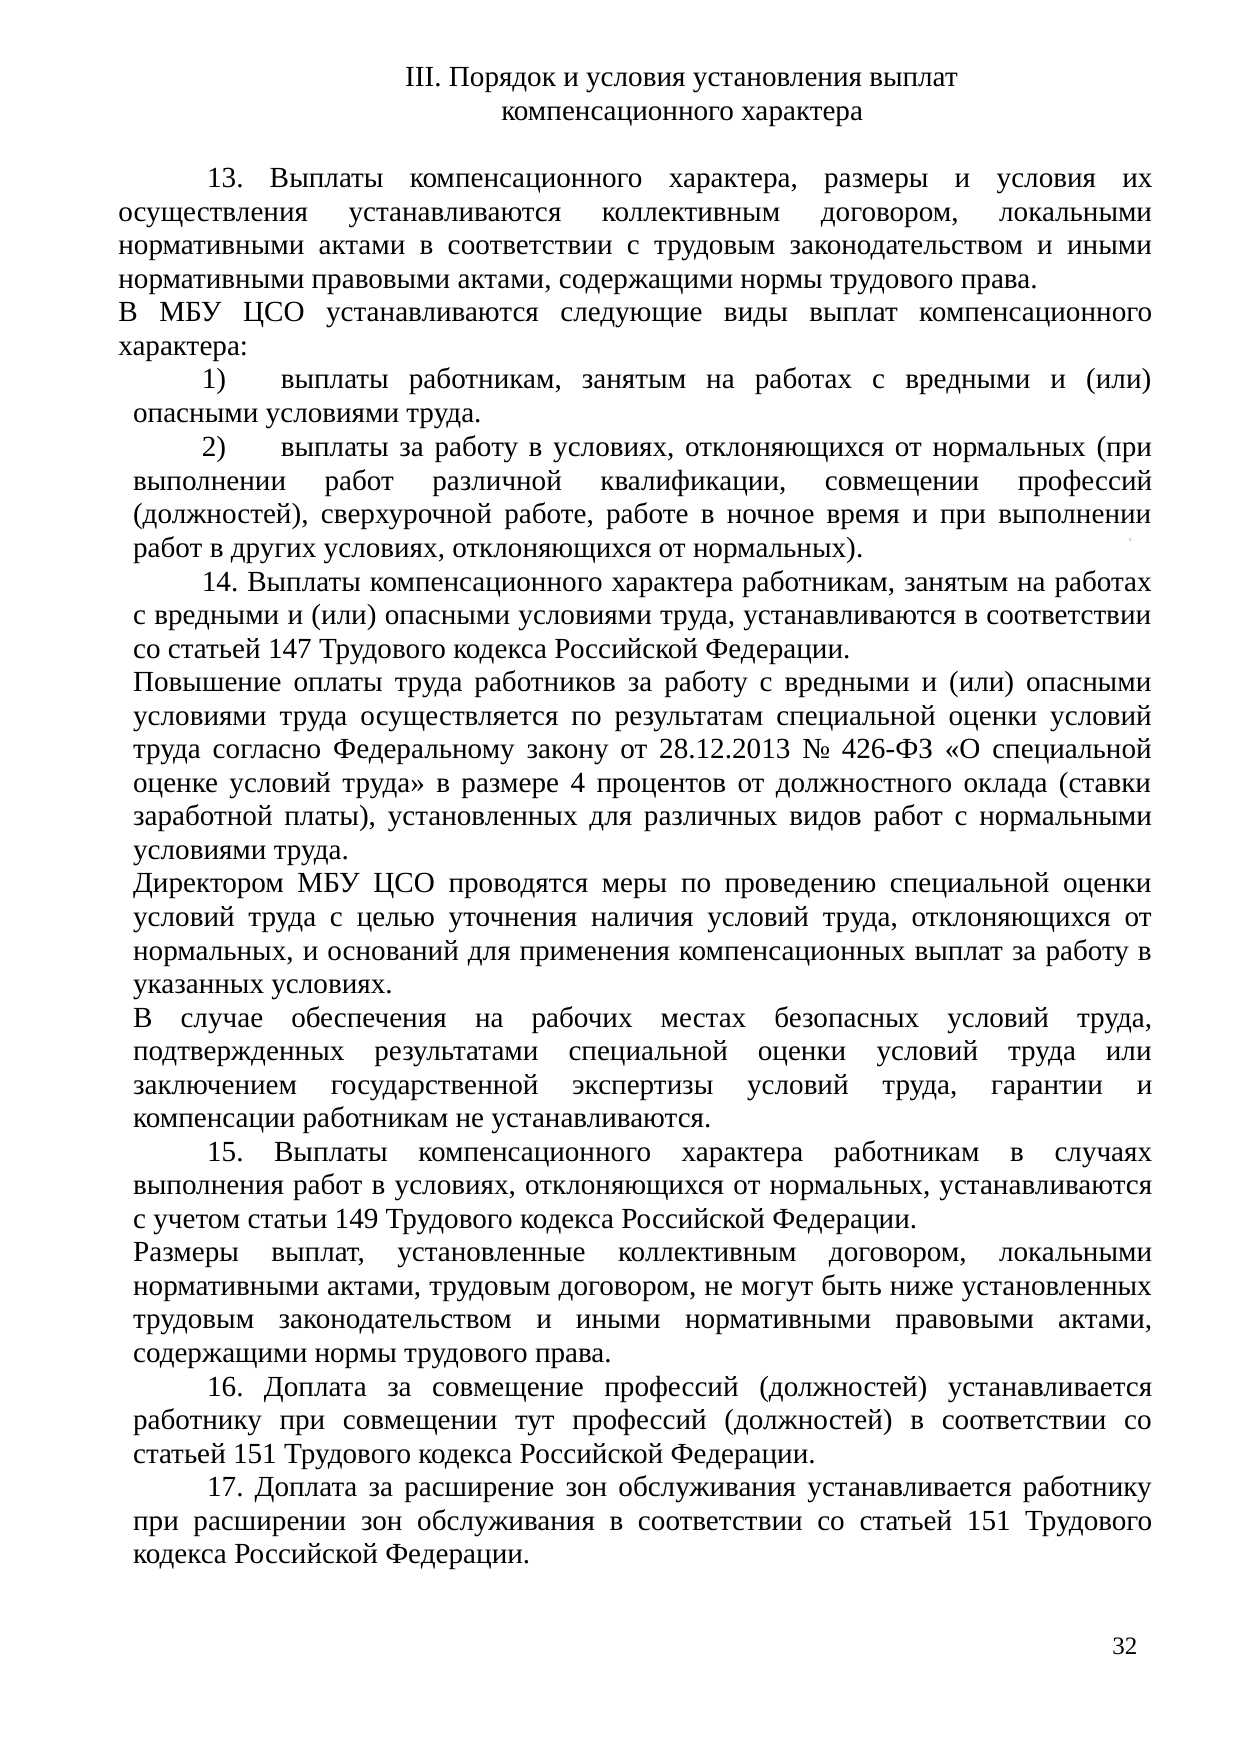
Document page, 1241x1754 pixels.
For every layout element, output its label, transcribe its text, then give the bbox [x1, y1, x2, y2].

list выплаты за работу в условиях, отклоняющихся от нормальных (при выполнении работ различной квалификации, совмещении профессий (должностей), сверхурочной работе, работе в ночное время и при выполнении работ в других условиях, отклоняющихся от нормальных). [133, 429, 1153, 563]
text 17. Доплата за расширение зон обслуживания устанавливается работнику при расширении зон обслуживания в соответствии со статьей 151 Трудового кодекса Российской Федерации. [133, 1469, 1153, 1570]
text Повышение оплаты труда работников за работу с вредными и (или) опасными условиями труда осуществляется по результатам специальной оценки условий труда согласно Федеральному закону от 28.12.2013 № 426-ФЗ «О специальной оценке условий труда» в размере 4 процентов от должностного оклада (ставки заработной платы), установленных для различных видов работ с нормальными условиями труда. [133, 664, 1153, 866]
text В случае обеспечения на рабочих местах безопасных условий труда, подтвержденных результатами специальной оценки условий труда или заключением государственной экспертизы условий труда, гарантии и компенсации работникам не устанавливаются. [133, 1000, 1153, 1134]
text 16. Доплата за совмещение профессий (должностей) устанавливается работнику при совмещении тут профессий (должностей) в соответствии со статьей 151 Трудового кодекса Российской Федерации. [133, 1369, 1153, 1469]
text Размеры выплат, установленные коллективным договором, локальными нормативными актами, трудовым договором, не могут быть ниже установленных трудовым законодательством и иными нормативными правовыми актами, содержащими нормы трудового права. [133, 1234, 1153, 1369]
text Директором МБУ ЦСО проводятся меры по проведению специальной оценки условий труда с целью уточнения наличия условий труда, отклоняющихся от нормальных, и оснований для применения компенсационных выплат за работу в указанных условиях. [133, 866, 1153, 1000]
text 14. Выплаты компенсационного характера работникам, занятым на работах с вредными и (или) опасными условиями труда, устанавливаются в соответствии со статьей 147 Трудового кодекса Российской Федерации. [133, 564, 1153, 664]
text 13. Выплаты компенсационного характера, размеры и условия их осуществления устанавливаются коллективным договором, локальными нормативными актами в соответствии с трудовым законодательством и иными нормативными правовыми актами, содержащими нормы трудового права. [118, 160, 1153, 294]
text 15. Выплаты компенсационного характера работникам в случаях выполнения работ в условиях, отклоняющихся от нормальных, устанавливаются с учетом статьи 149 Трудового кодекса Российской Федерации. [133, 1134, 1153, 1234]
text III. Порядок и условия установления выплат компенсационного характера [369, 59, 994, 127]
text В МБУ ЦСО устанавливаются следующие виды выплат компенсационного характера: [118, 294, 1153, 362]
list выплаты работникам, занятым на работах с вредными и (или) опасными условиями труда. [133, 362, 1153, 429]
